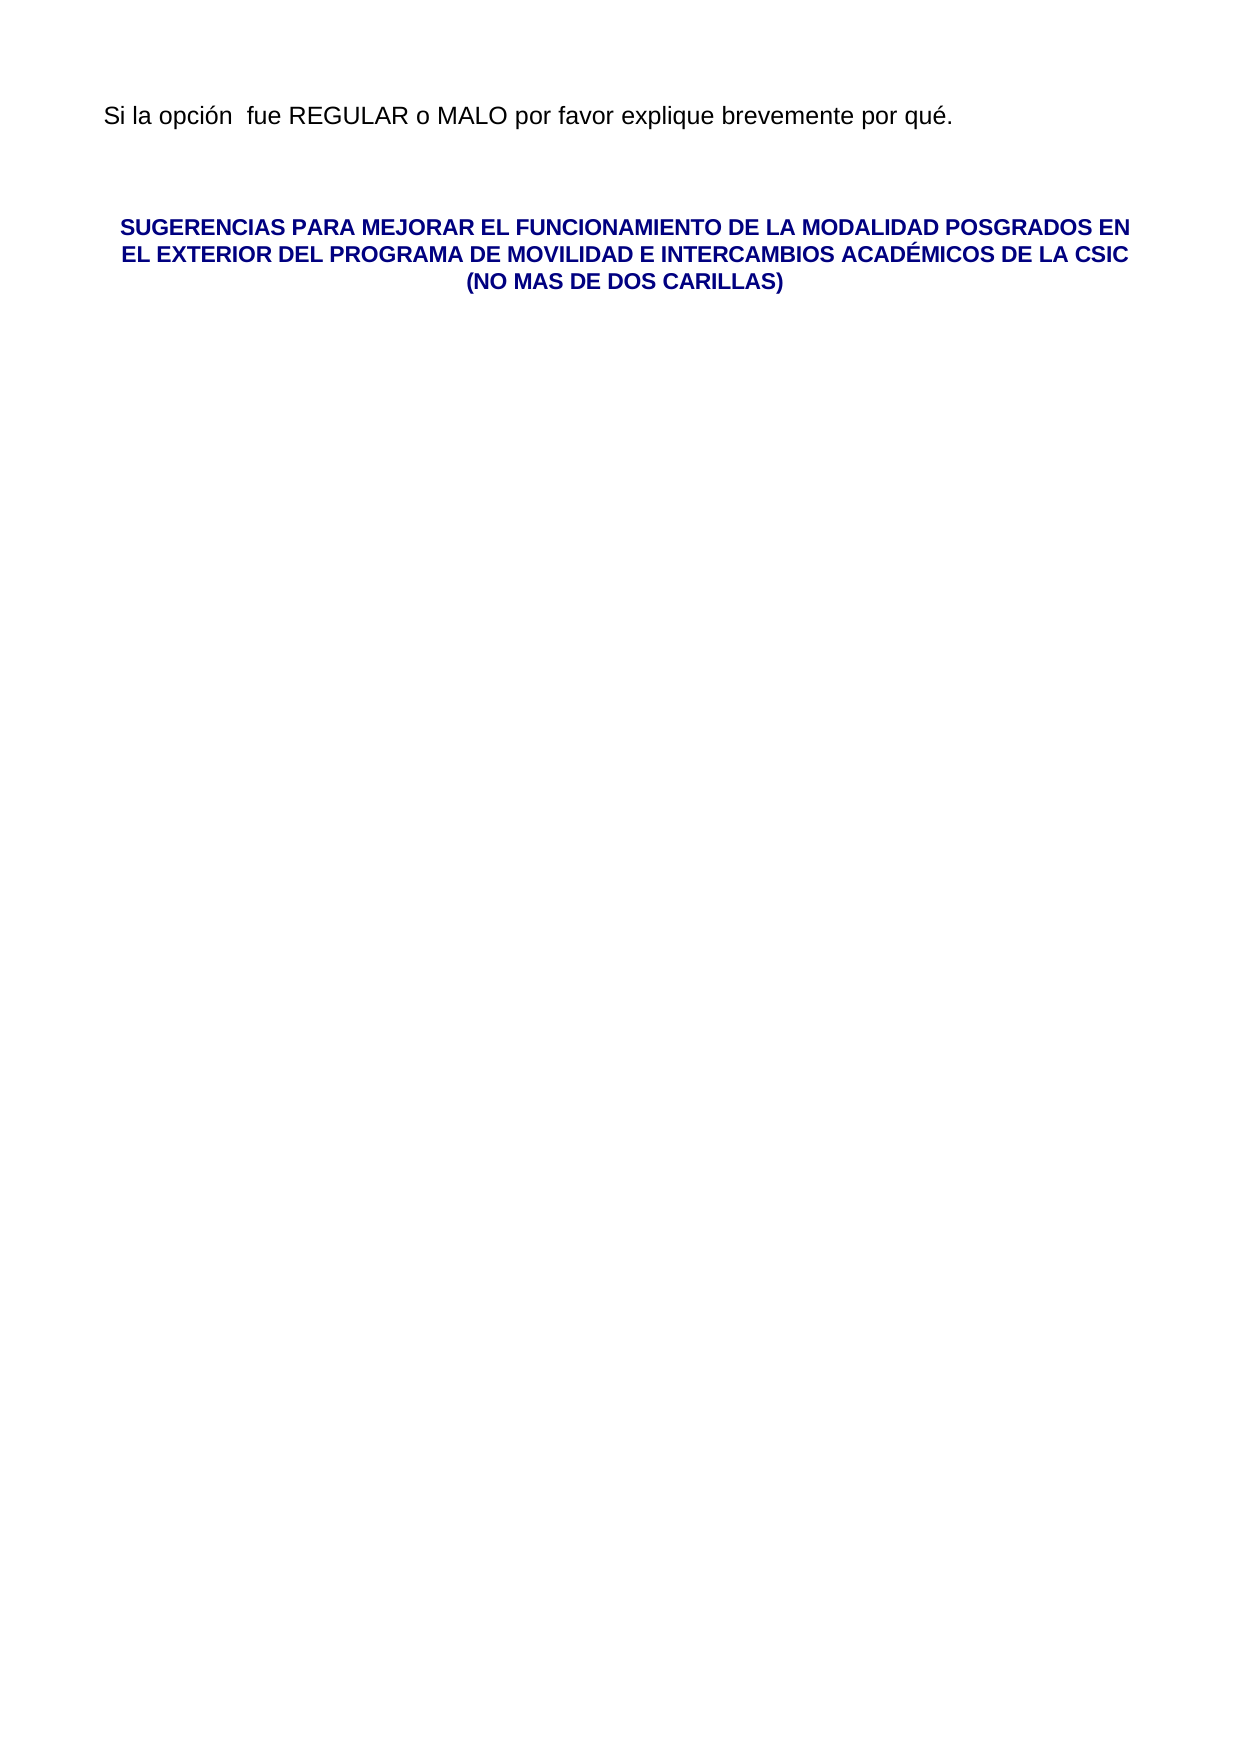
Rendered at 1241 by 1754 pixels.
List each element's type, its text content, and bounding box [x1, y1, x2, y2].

text SUGERENCIAS PARA MEJORAR EL FUNCIONAMIENTO DE LA MODALIDAD POSGRADOS EN EL EXTERIOR DEL PROGRAMA DE MOVILIDAD E INTERCAMBIOS ACADÉMICOS DE LA CSIC (NO MAS DE DOS CARILLAS) [103, 213, 1146, 294]
text Si la opción fue REGULAR o MALO por favor explique brevemente por qué. [103, 101, 1146, 130]
